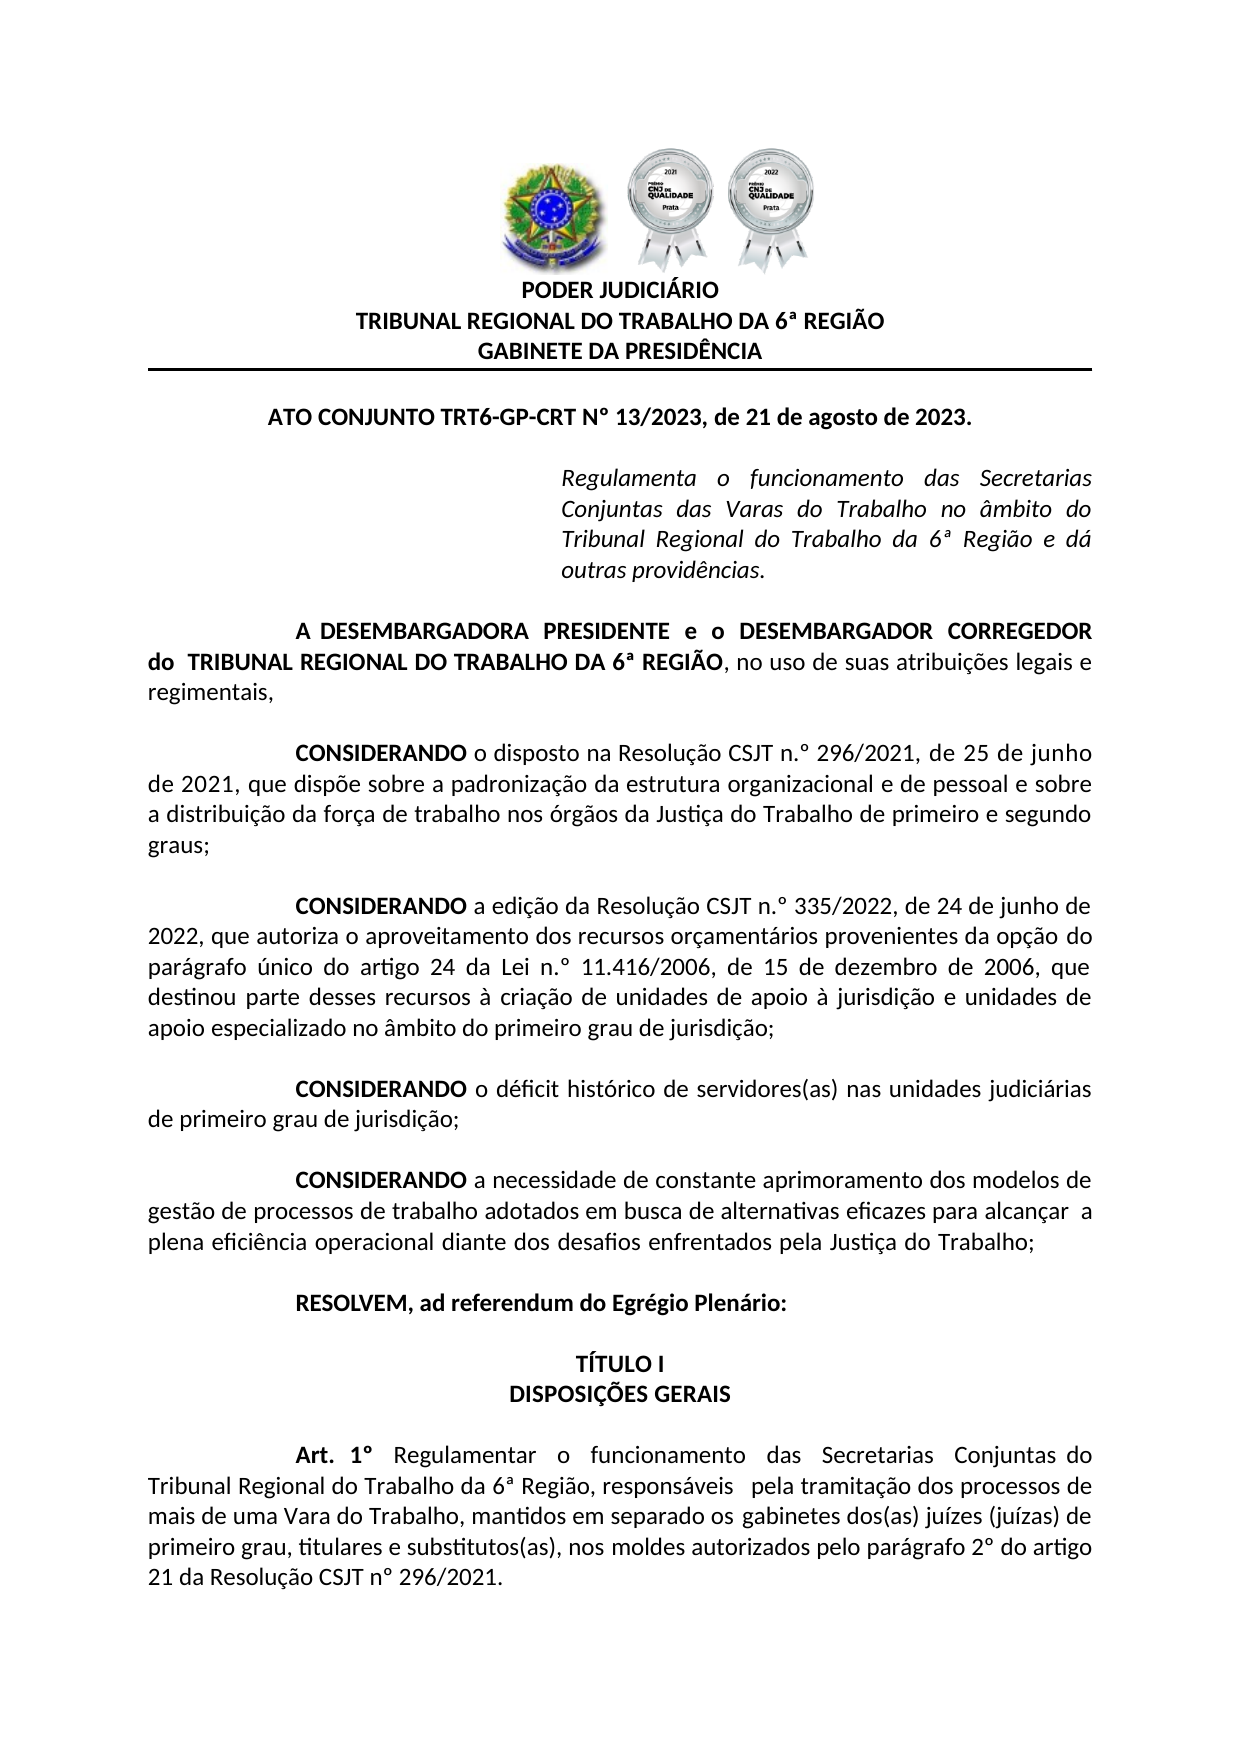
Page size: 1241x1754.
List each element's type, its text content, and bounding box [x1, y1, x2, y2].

text PODER JUDICIÁRIO [148, 274, 1092, 305]
text ATO CONJUNTO TRT6-GP-CRT Nº 13/2023, de 21 de agosto de 2023. [148, 402, 1092, 432]
text DISPOSIÇÕES GERAIS [148, 1378, 1092, 1409]
text CONSIDERANDO o déficit histórico de servidores(as) nas unidades judiciárias de primeiro grau de jurisdição; [148, 1073, 1092, 1134]
text CONSIDERANDO a necessidade de constante aprimoramento dos modelos de gestão de processos de trabalho adotados em busca de alternativas eficazes para alcançar a plena eficiência operacional diante dos desafios enfrentados pela Justiça do Trabalho; [148, 1164, 1092, 1256]
text GABINETE DA PRESIDÊNCIA [148, 335, 1092, 368]
text TRIBUNAL REGIONAL DO TRABALHO DA 6ª REGIÃO [148, 305, 1092, 335]
text Regulamenta o funcionamento das Secretarias Conjuntas das Varas do Trabalho no âmbito do Tribunal Regional do Trabalho da 6ª Região e dá outras providências. [561, 463, 1092, 585]
text TÍTULO I [148, 1348, 1092, 1378]
text CONSIDERANDO o disposto na Resolução CSJT n.º 296/2021, de 25 de junho de 2021, que dispõe sobre a padronização da estrutura organizacional e de pessoal e sobre a distribuição da força de trabalho nos órgãos da Justiça do Trabalho de primeiro e segundo graus; [148, 737, 1092, 859]
subtitle A DESEMBARGADORA PRESIDENTE e o DESEMBARGADOR CORREGEDOR do TRIBUNAL REGIONAL DO TRABALHO DA 6ª REGIÃO, no uso de suas atribuições legais e regimentais, [148, 615, 1092, 707]
picture [500, 147, 815, 275]
subtitle RESOLVEM, ad referendum do Egrégio Plenário: [148, 1287, 1092, 1317]
text CONSIDERANDO a edição da Resolução CSJT n.º 335/2022, de 24 de junho de 2022, que autoriza o aproveitamento dos recursos orçamentários provenientes da opção do parágrafo único do artigo 24 da Lei n.º 11.416/2006, de 15 de dezembro de 2006, que destinou parte desses recursos à criação de unidades de apoio à jurisdição e unidades de apoio especializado no âmbito do primeiro grau de jurisdição; [148, 890, 1092, 1042]
text Art. 1º Regulamentar o funcionamento das Secretarias Conjuntas do Tribunal Regional do Trabalho da 6ª Região, responsáveis pela tramitação dos processos de mais de uma Vara do Trabalho, mantidos em separado os gabinetes dos(as) juízes (juízas) de primeiro grau, titulares e substitutos(as), nos moldes autorizados pelo parágrafo 2º do artigo 21 da Resolução CSJT nº 296/2021. [148, 1439, 1092, 1592]
